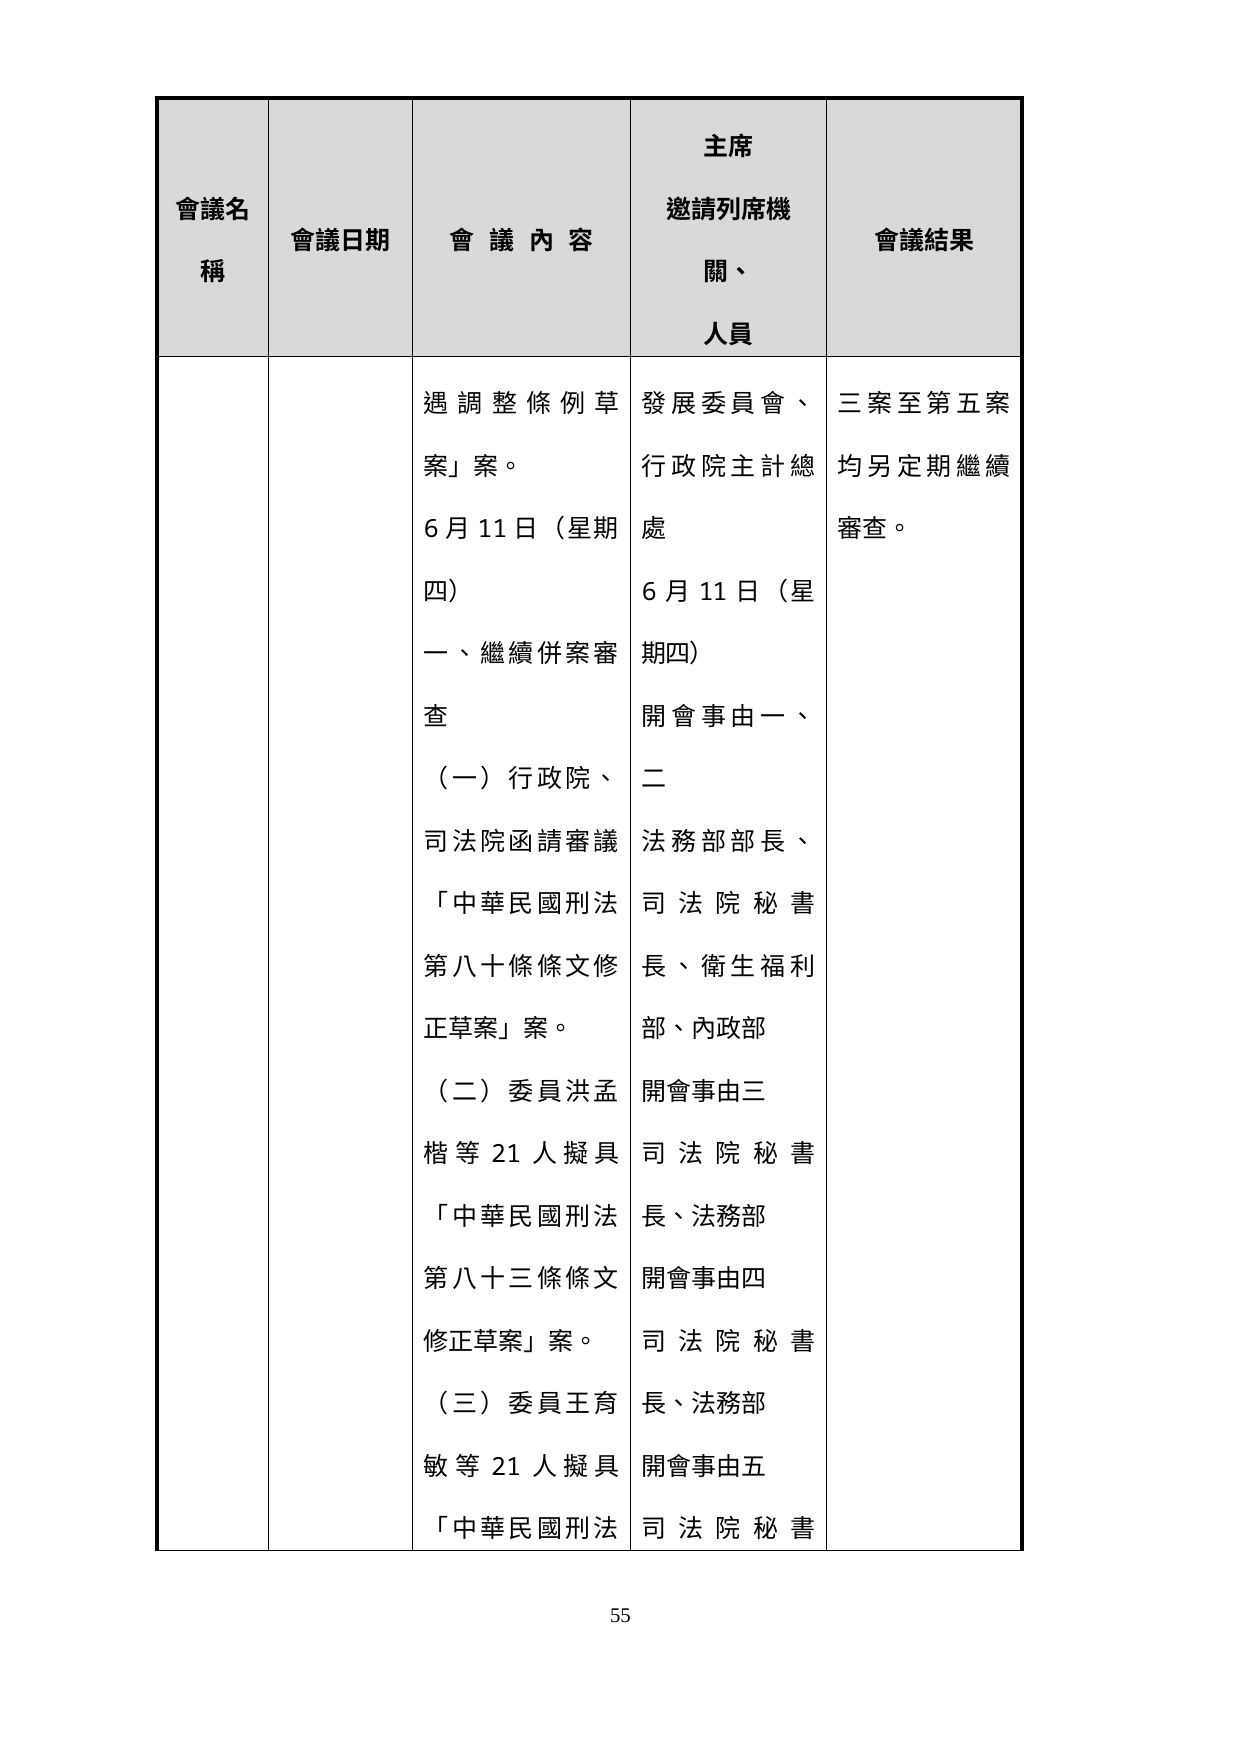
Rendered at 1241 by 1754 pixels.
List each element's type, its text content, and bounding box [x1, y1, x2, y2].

table_header 會議名稱 [159, 100, 268, 356]
table_cell 發展委員會、行政院主計總處 6月11日（星期四） 開會事由一、二 法務部部長、司法院秘書長、衛生福利部、內政部 開會事由三 司法院秘書長、法務部 開會事由四 司法院秘書長、法務部 開會事由五 司法院秘書 [631, 357, 826, 1550]
table_header 會議日期 [269, 100, 412, 356]
table_header 會議內容 [413, 100, 630, 356]
table_cell [159, 357, 268, 1550]
table_cell [269, 357, 412, 1550]
table_cell 三案至第五案均另定期繼續審查。 [827, 357, 1020, 1550]
table_header 會議結果 [827, 100, 1020, 356]
table_header 主席 邀請列席機關、 人員 [631, 100, 826, 356]
table_cell 遇調整條例草案」案。 6月11日（星期四） 一、繼續併案審查 （一）行政院、司法院函請審議「中華民國刑法第八十條條文修正草案」案。 （二）委員洪孟楷等21人擬具「中華民國刑法第八十三條條文修正草案」案。 （三）委員王育敏等21人擬具「中華民國刑法 [413, 357, 630, 1550]
